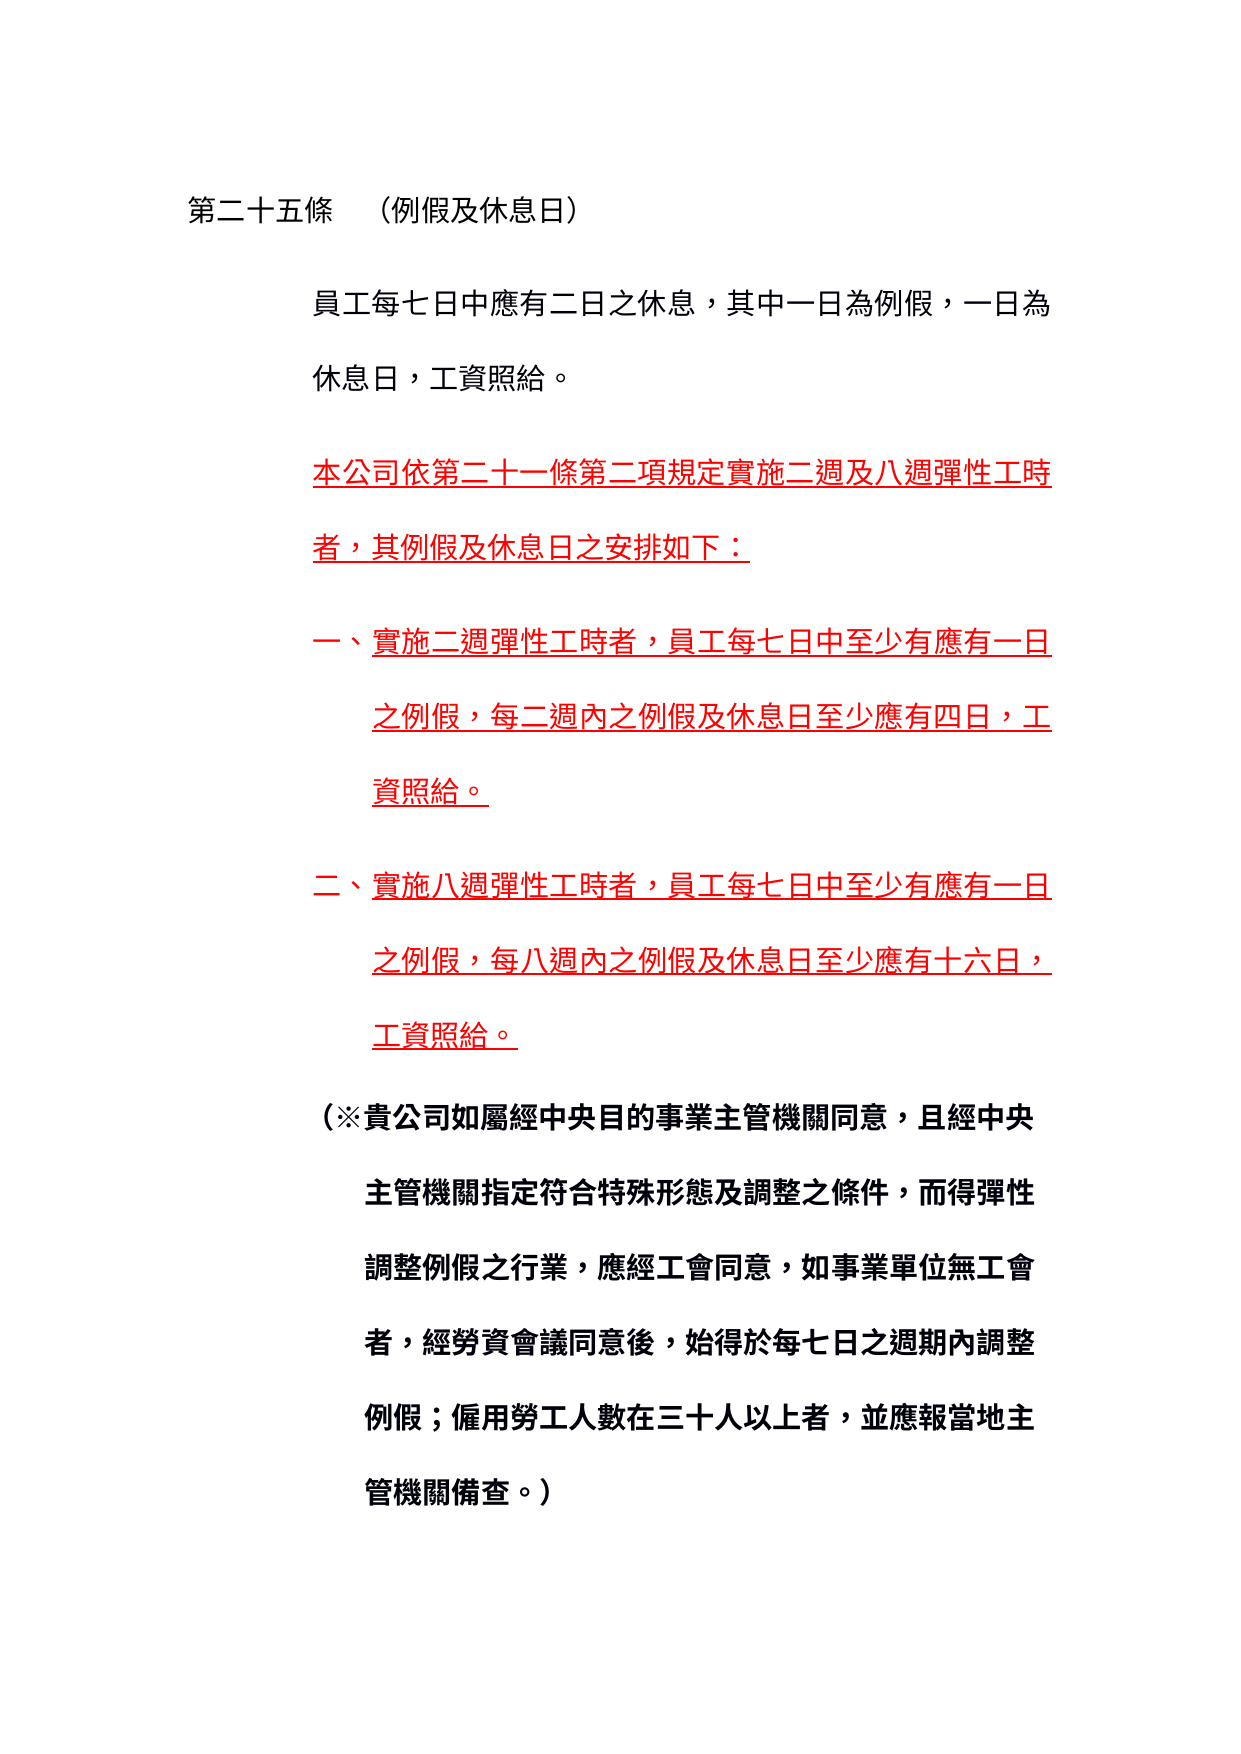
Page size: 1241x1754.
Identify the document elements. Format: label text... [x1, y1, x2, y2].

text 第二十五條 （例假及休息日） [187, 164, 1053, 239]
text 本公司依第二十一條第二項規定實施二週及八週彈性工時者，其例假及休息日之安排如下： [312, 427, 1053, 577]
list 實施二週彈性工時者，員工每七日中至少有應有一日之例假，每二週內之例假及休息日至少應有四日，工資照給。 [312, 596, 1053, 821]
text （※貴公司如屬經中央目的事業主管機關同意，且經中央主管機關指定符合特殊形態及調整之條件，而得彈性調整例假之行業，應經工會同意，如事業單位無工會者，經勞資會議同意後，始得於每七日之週期內調整例假；僱用勞工人數在三十人以上者，並應報當地主管機關備查。） [305, 1072, 1053, 1522]
text 員工每七日中應有二日之休息，其中一日為例假，一日為休息日，工資照給。 [312, 258, 1053, 408]
list 實施八週彈性工時者，員工每七日中至少有應有一日之例假，每八週內之例假及休息日至少應有十六日，工資照給。 [312, 839, 1053, 1064]
